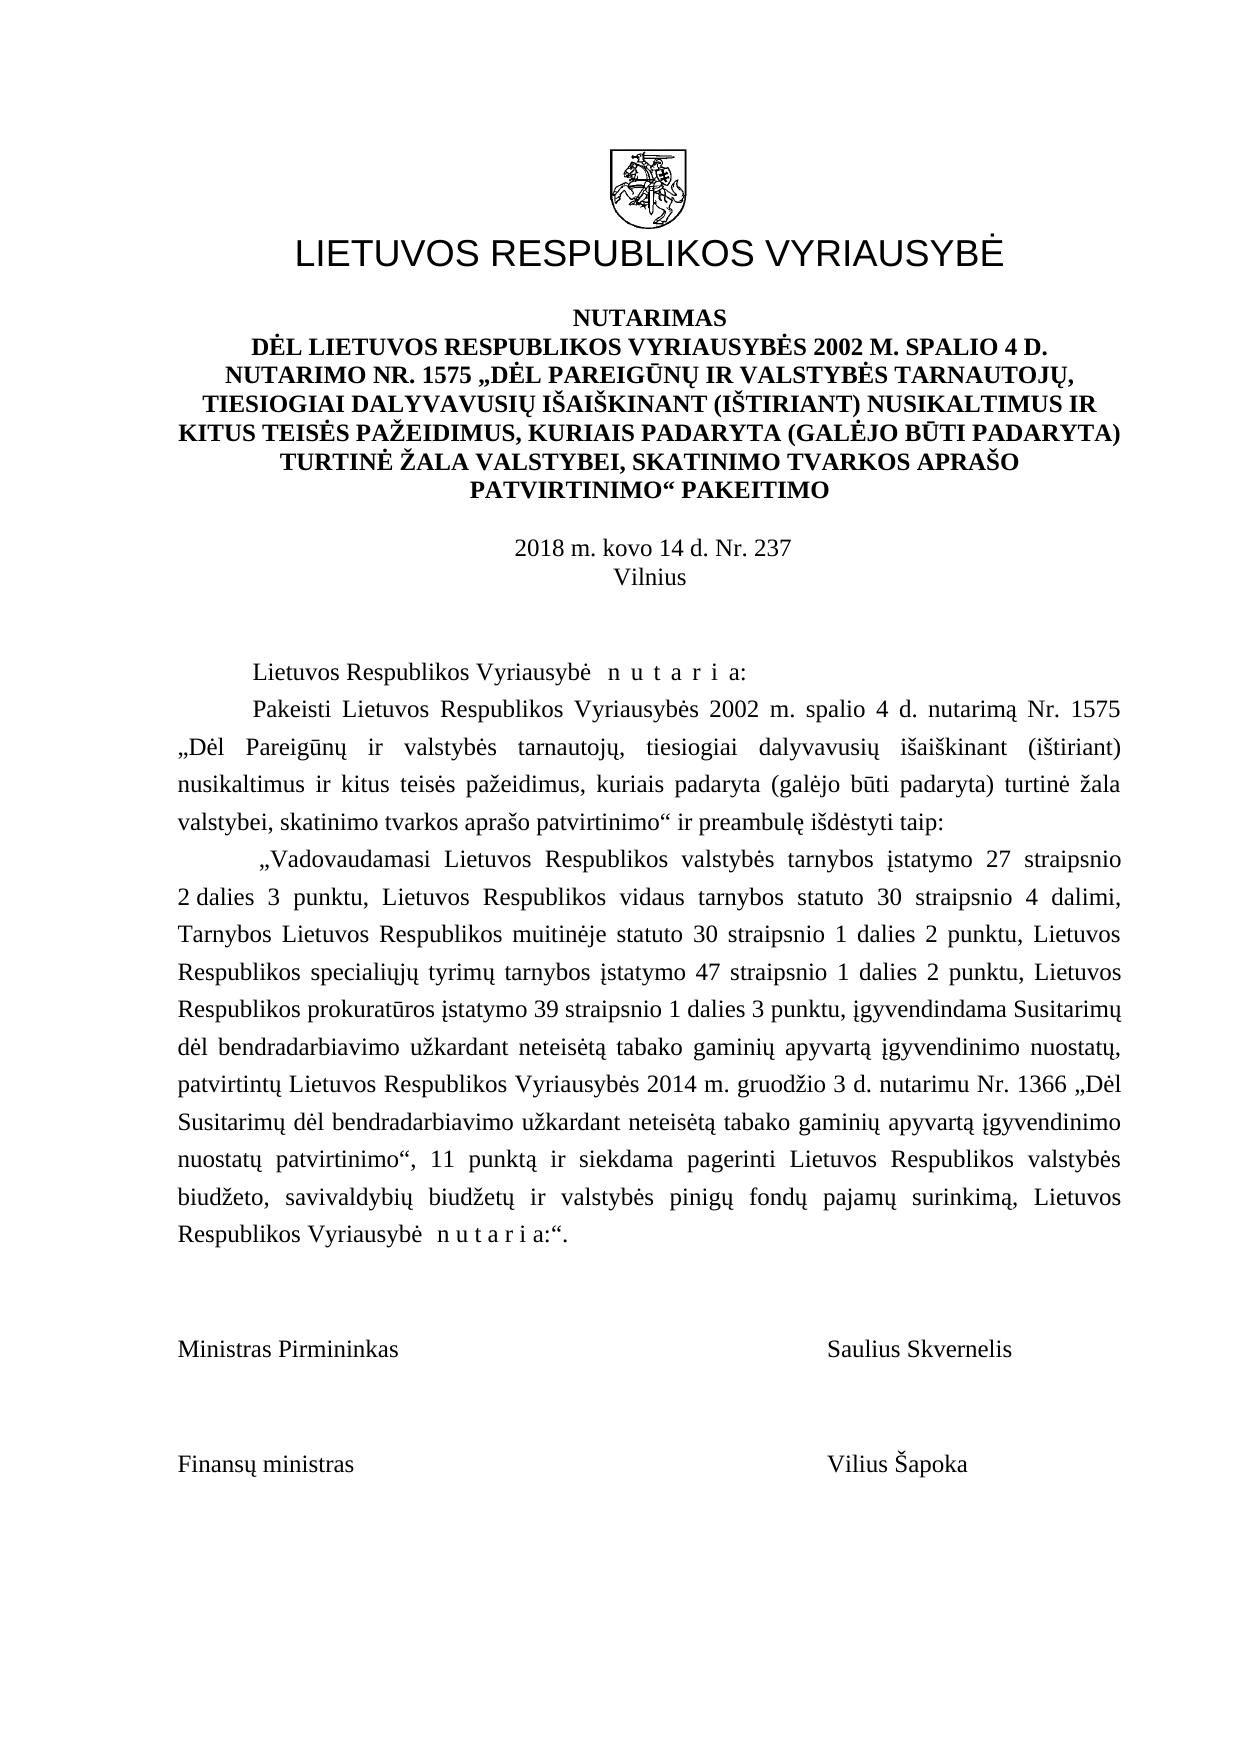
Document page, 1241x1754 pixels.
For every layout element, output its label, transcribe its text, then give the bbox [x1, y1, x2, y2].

text Vilnius [177, 562, 1122, 591]
text Finansų ministras Vilius Šapoka [177, 1449, 1122, 1478]
text Lietuvos Respublikos Vyriausybė nutaria: [177, 648, 1122, 686]
text DĖL LIETUVOS RESPUBLIKOS VYRIAUSYBĖS 2002 M. SPALIO 4 D. NUTARIMO NR. 1575 „DĖL PAREIGŪNŲ IR VALSTYBĖS TARNAUTOJŲ, TIESIOGIAI DALYVAVUSIŲ IŠAIŠKINANT (IŠTIRIANT) NUSIKALTIMUS IR KITUS TEISĖS PAŽEIDIMUS, KURIAIS PADARYTA (GALĖJO BŪTI PADARYTA) TURTINĖ ŽALA VALSTYBEI, SKATINIMO TVARKOS APRAŠO PATVIRTINIMO“ PAKEITIMO [177, 332, 1122, 504]
text Ministras Pirmininkas Saulius Skvernelis [177, 1334, 1122, 1363]
text „Vadovaudamasi Lietuvos Respublikos valstybės tarnybos įstatymo 27 straipsnio 2 dalies 3 punktu, Lietuvos Respublikos vidaus tarnybos statuto 30 straipsnio 4 dalimi, Tarnybos Lietuvos Respublikos muitinėje statuto 30 straipsnio 1 dalies 2 punktu, Lietuvos Respublikos specialiųjų tyrimų tarnybos įstatymo 47 straipsnio 1 dalies 2 punktu, Lietuvos Respublikos prokuratūros įstatymo 39 straipsnio 1 dalies 3 punktu, įgyvendindama Susitarimų dėl bendradarbiavimo užkardant neteisėtą tabako gaminių apyvartą įgyvendinimo nuostatų, patvirtintų Lietuvos Respublikos Vyriausybės 2014 m. gruodžio 3 d. nutarimu Nr. 1366 „Dėl Susitarimų dėl bendradarbiavimo užkardant neteisėtą tabako gaminių apyvartą įgyvendinimo nuostatų patvirtinimo“, 11 punktą ir siekdama pagerinti Lietuvos Respublikos valstybės biudžeto, savivaldybių biudžetų ir valstybės pinigų fondų pajamų surinkimą, Lietuvos Respublikos Vyriausybė nutaria:“. [177, 836, 1122, 1248]
text Pakeisti Lietuvos Respublikos Vyriausybės 2002 m. spalio 4 d. nutarimą Nr. 1575 „Dėl Pareigūnų ir valstybės tarnautojų, tiesiogiai dalyvavusių išaiškinant (ištiriant) nusikaltimus ir kitus teisės pažeidimus, kuriais padaryta (galėjo būti padaryta) turtinė žala valstybei, skatinimo tvarkos aprašo patvirtinimo“ ir preambulę išdėstyti taip: [177, 686, 1122, 836]
text 2018 m. kovo 14 d. Nr. 237 [177, 533, 1122, 562]
text nutarimas [177, 303, 1122, 332]
text Lietuvos Respublikos Vyriausybė [177, 231, 1122, 274]
